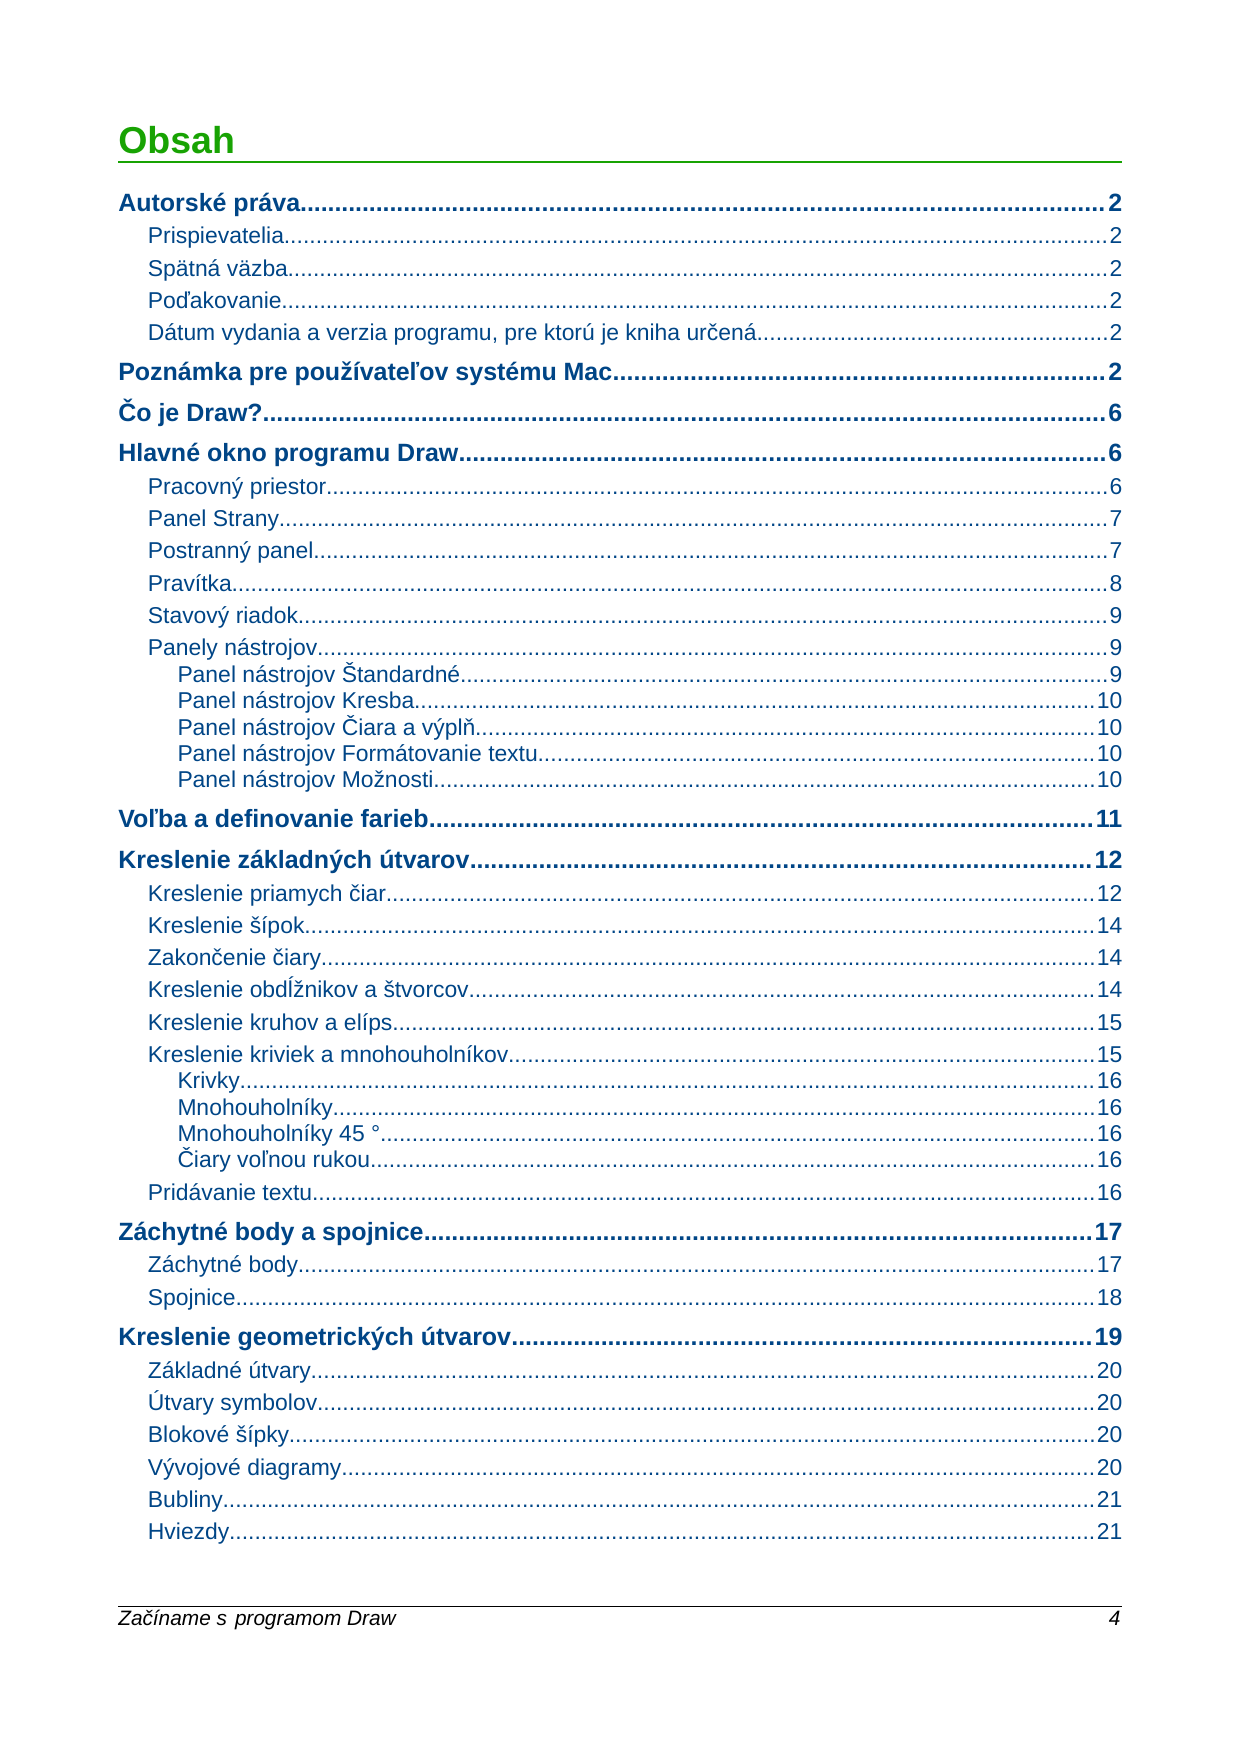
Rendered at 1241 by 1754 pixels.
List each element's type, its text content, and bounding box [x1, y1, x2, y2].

text Kreslenie priamych čiar 12 [148, 879, 1122, 906]
text Spojnice 18 [148, 1284, 1122, 1310]
text Základné útvary 20 [148, 1357, 1122, 1383]
text Vývojové diagramy 20 [148, 1453, 1122, 1480]
text Panely nástrojov 9 [148, 634, 1122, 661]
text Postranný panel 7 [148, 537, 1122, 564]
text Panel Strany 7 [148, 505, 1122, 532]
text Kreslenie geometrických útvarov 19 [118, 1322, 1122, 1351]
text Kreslenie kruhov a elíps 15 [148, 1009, 1122, 1035]
text Poznámka pre používateľov systému Mac 2 [118, 357, 1122, 386]
text Hlavné okno programu Draw 6 [118, 438, 1122, 467]
text Pracovný priestor 6 [148, 473, 1122, 499]
text Autorské práva 2 [118, 187, 1122, 216]
text Čiary voľnou rukou 16 [177, 1146, 1122, 1173]
text Kreslenie základných útvarov 12 [118, 845, 1122, 873]
text Čo je Draw? 6 [118, 398, 1122, 426]
text Pravítka 8 [148, 570, 1122, 596]
text Voľba a definovanie farieb 11 [118, 804, 1122, 833]
text Stavový riadok 9 [148, 602, 1122, 628]
text Panel nástrojov Možnosti 10 [177, 766, 1122, 792]
text Panel nástrojov Formátovanie textu 10 [177, 740, 1122, 766]
text Dátum vydania a verzia programu, pre ktorú je kniha určená 2 [148, 319, 1122, 345]
text Obsah [118, 118, 1122, 161]
text Spätná väzba 2 [148, 254, 1122, 281]
text Pridávanie textu 16 [148, 1179, 1122, 1205]
text Prispievatelia 2 [148, 222, 1122, 248]
text Bubliny 21 [148, 1486, 1122, 1512]
text Zakončenie čiary 14 [148, 944, 1122, 970]
text Blokové šípky 20 [148, 1421, 1122, 1447]
text Poďakovanie 2 [148, 287, 1122, 313]
text Mnohouholníky 16 [177, 1094, 1122, 1120]
text Útvary symbolov 20 [148, 1389, 1122, 1415]
text Kreslenie obdĺžnikov a štvorcov 14 [148, 976, 1122, 1003]
text Záchytné body a spojnice 17 [118, 1217, 1122, 1246]
text Hviezdy 21 [148, 1518, 1122, 1544]
text Panel nástrojov Štandardné 9 [177, 661, 1122, 687]
text Kreslenie šípok 14 [148, 912, 1122, 938]
text Panel nástrojov Kresba 10 [177, 687, 1122, 713]
text Záchytné body 17 [148, 1251, 1122, 1278]
text Krivky 16 [177, 1067, 1122, 1094]
text Mnohouholníky 45 ° 16 [177, 1120, 1122, 1146]
text Kreslenie kriviek a mnohouholníkov 15 [148, 1041, 1122, 1067]
text Panel nástrojov Čiara a výplň 10 [177, 713, 1122, 740]
